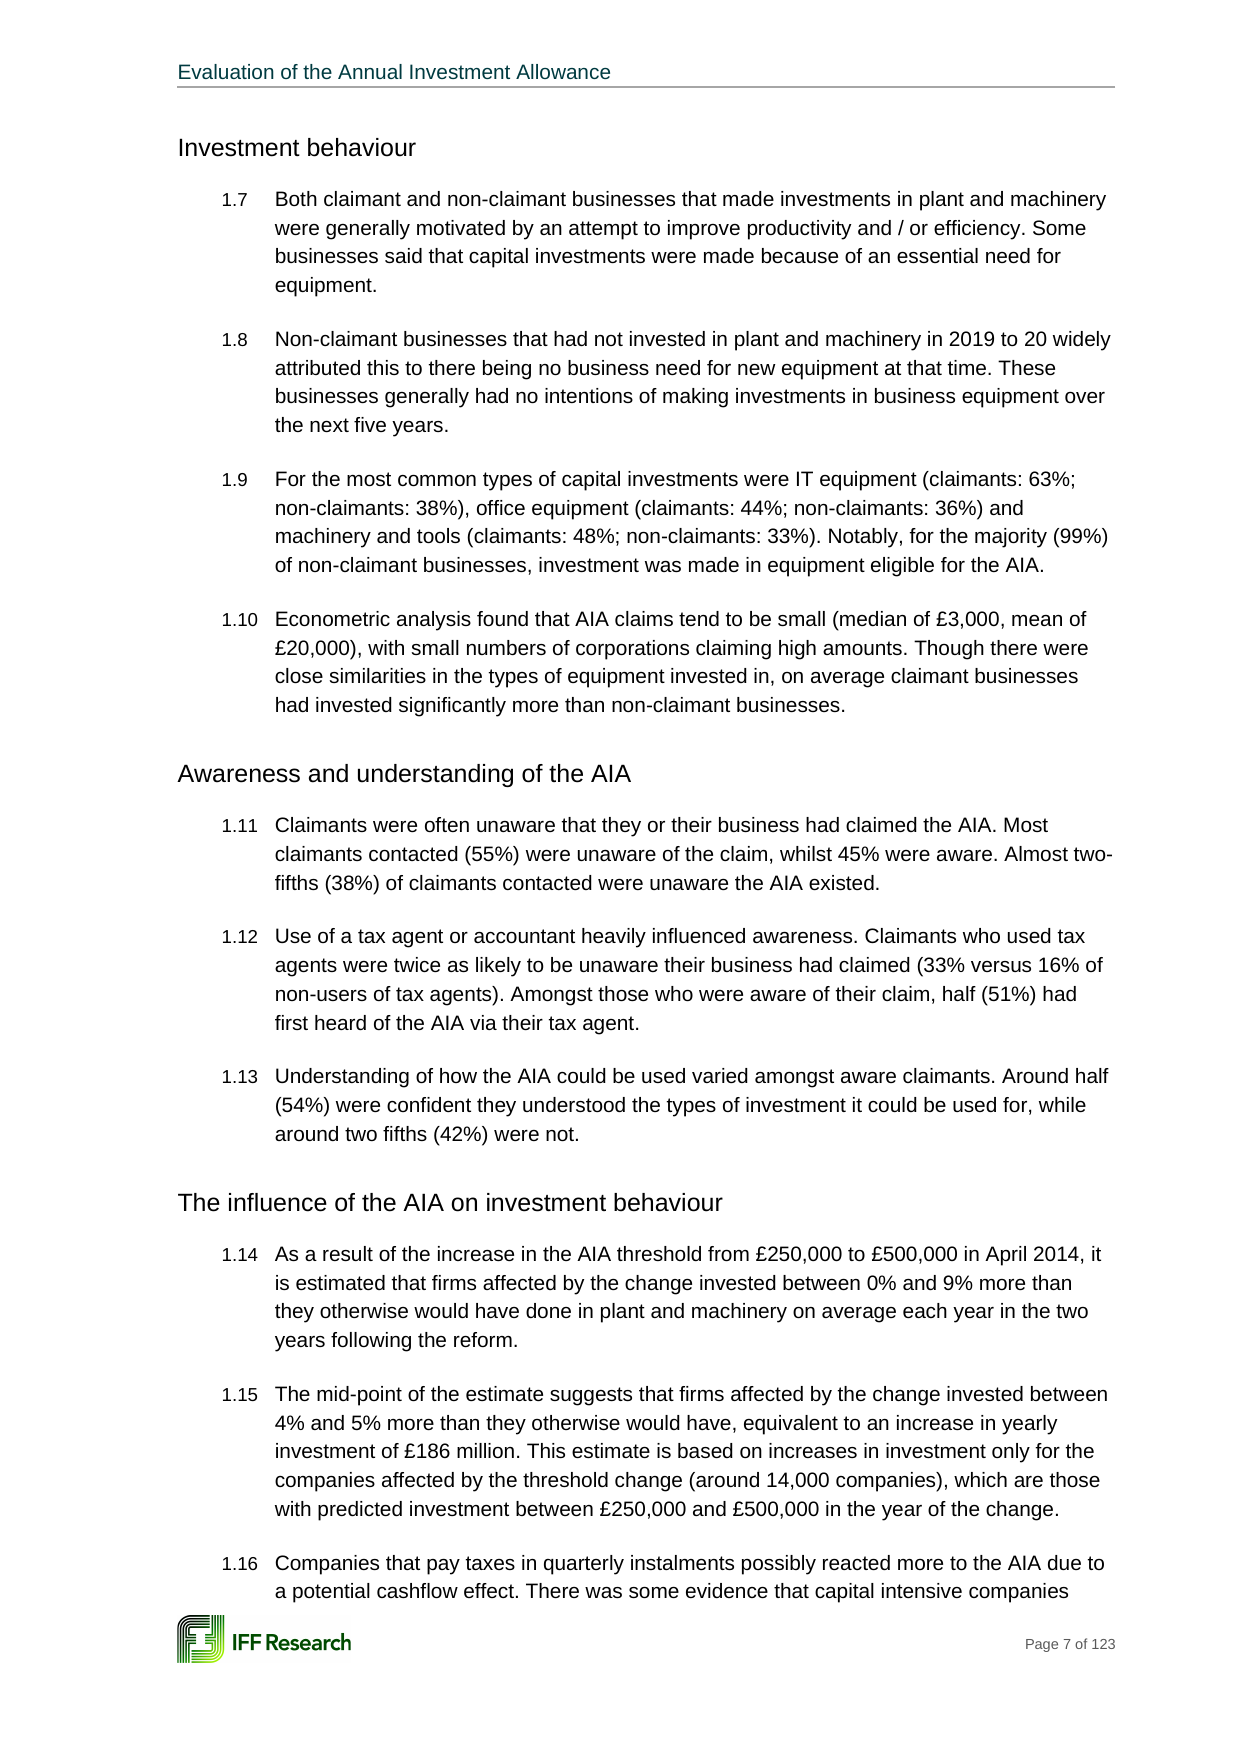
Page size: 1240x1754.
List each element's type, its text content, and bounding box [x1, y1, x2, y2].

list Both claimant and non-claimant businesses that made investments in plant and machinery were generally motivated by an attempt to improve productivity and / or efficiency. Some businesses said that capital investments were made because of an essential need for equipment. [221, 187, 1115, 297]
list Use of a tax agent or accountant heavily influenced awareness. Claimants who used tax agents were twice as likely to be unaware their business had claimed (33% versus 16% of non-users of tax agents). Amongst those who were aware of their claim, half (51%) had first heard of the AIA via their tax agent. [221, 924, 1115, 1034]
subtitle Awareness and understanding of the AIA [177, 759, 1115, 788]
list For the most common types of capital investments were IT equipment (claimants: 63%; non-claimants: 38%), office equipment (claimants: 44%; non-claimants: 36%) and machinery and tools (claimants: 48%; non-claimants: 33%). Notably, for the majority (99%) of non-claimant businesses, investment was made in equipment eligible for the AIA. [221, 467, 1115, 577]
subtitle Investment behaviour [177, 133, 1115, 162]
list Companies that pay taxes in quarterly instalments possibly reacted more to the AIA due to a potential cashflow effect. There was some evidence that capital intensive companies [221, 1550, 1115, 1603]
list Econometric analysis found that AIA claims tend to be small (median of £3,000, mean of £20,000), with small numbers of corporations claiming high amounts. Though there were close similarities in the types of equipment invested in, on average claimant businesses had invested significantly more than non-claimant businesses. [221, 607, 1115, 717]
list Understanding of how the AIA could be used varied amongst aware claimants. Around half (54%) were confident they understood the types of investment it could be used for, while around two fifths (42%) were not. [221, 1064, 1115, 1146]
list Claimants were often unaware that they or their business had claimed the AIA. Most claimants contacted (55%) were unaware of the claim, whilst 45% were aware. Almost two-fifths (38%) of claimants contacted were unaware the AIA existed. [221, 813, 1115, 894]
subtitle The influence of the AIA on investment behaviour [177, 1188, 1115, 1217]
list The mid-point of the estimate suggests that firms affected by the change invested between 4% and 5% more than they otherwise would have, equivalent to an increase in yearly investment of £186 million. This estimate is based on increases in investment only for the companies affected by the threshold change (around 14,000 companies), which are those with predicted investment between £250,000 and £500,000 in the year of the change. [221, 1382, 1115, 1521]
list As a result of the increase in the AIA threshold from £250,000 to £500,000 in April 2014, it is estimated that firms affected by the change invested between 0% and 9% more than they otherwise would have done in plant and machinery on average each year in the two years following the reform. [221, 1242, 1115, 1352]
list Non-claimant businesses that had not invested in plant and machinery in 2019 to 20 widely attributed this to there being no business need for new equipment at that time. These businesses generally had no intentions of making investments in business equipment over the next five years. [221, 327, 1115, 437]
